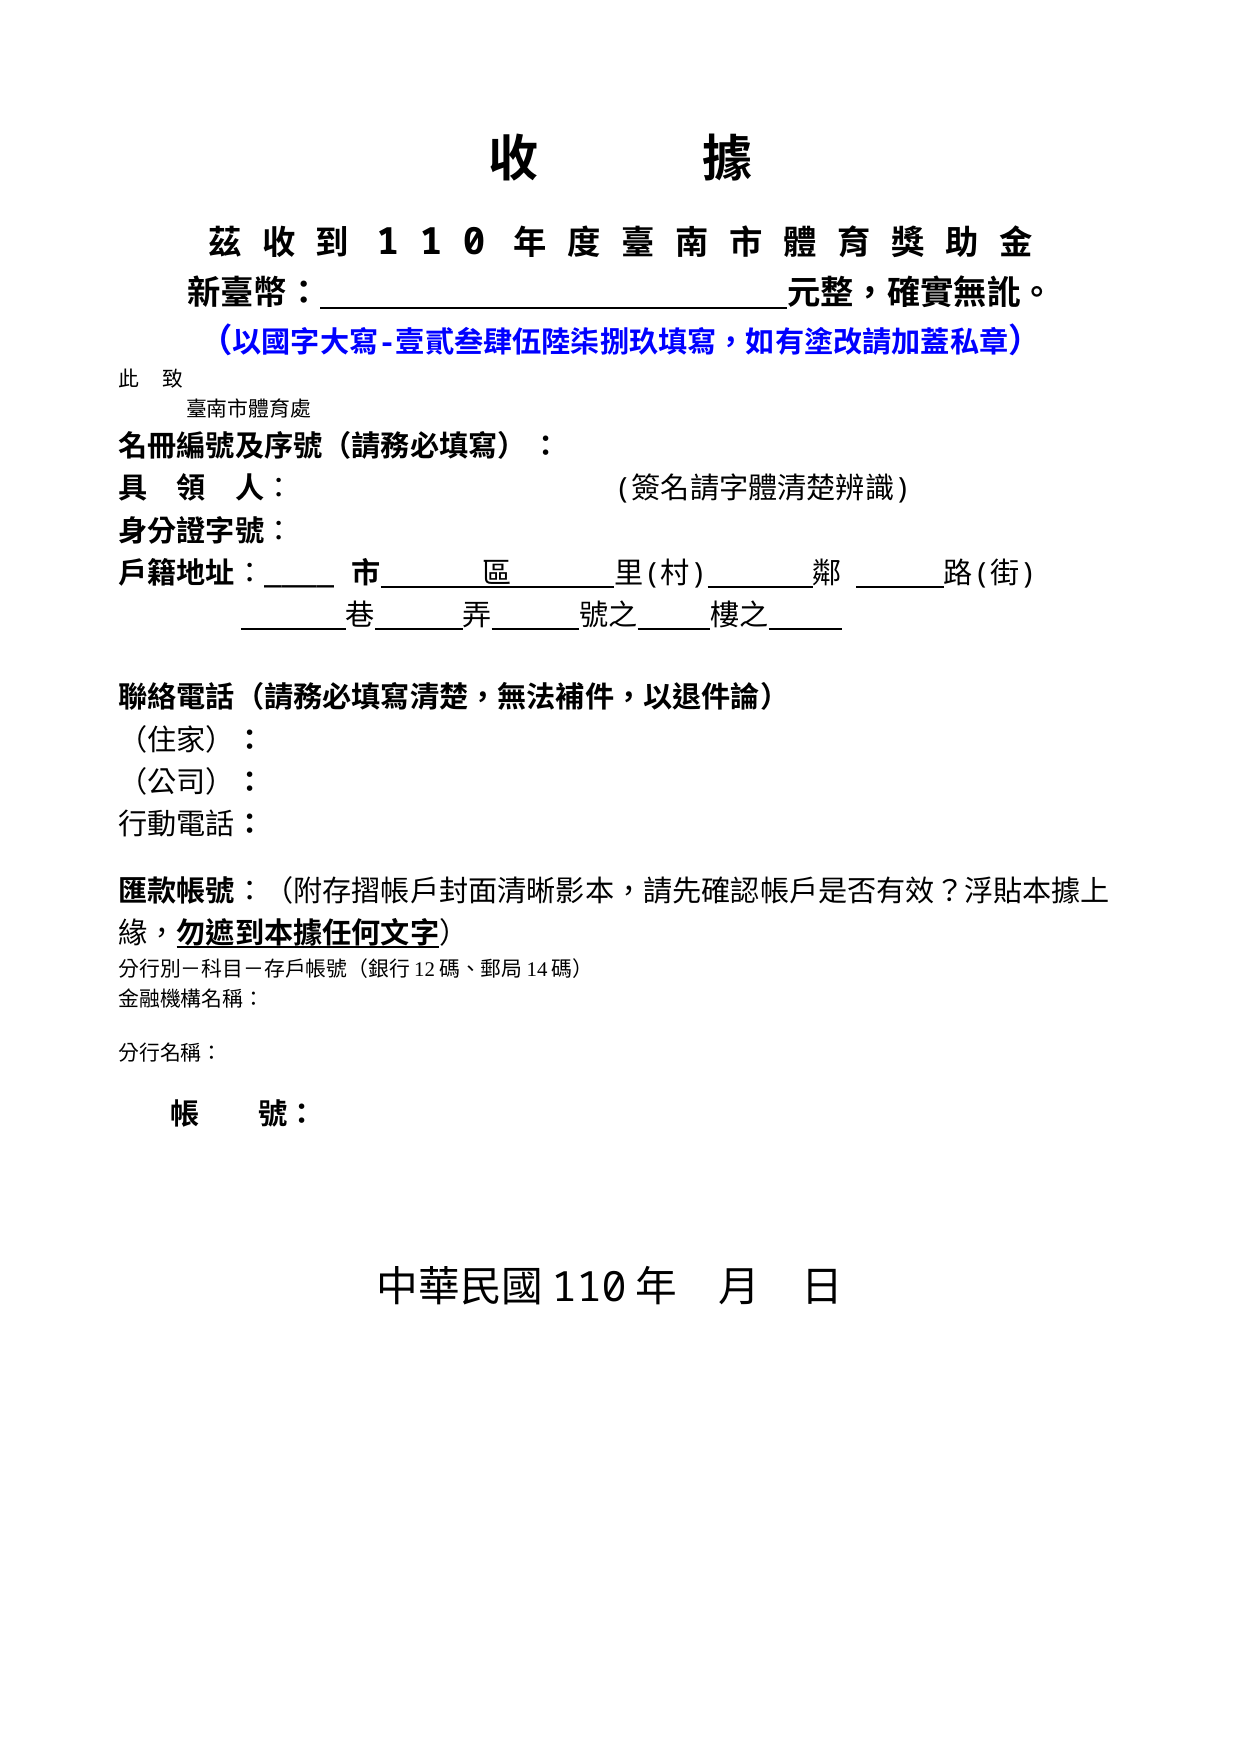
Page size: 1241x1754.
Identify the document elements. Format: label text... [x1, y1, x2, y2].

text （住家）： （公司）： 行動電話： [118, 716, 1122, 843]
text 戶籍地址：____ 市 區 里(村) 鄰 路(街) [118, 549, 1122, 592]
text 此 致 [118, 362, 1122, 392]
text 茲收到110年度臺南市體育獎助金 [118, 214, 1122, 266]
text 新臺幣： 元整，確實無訛。 （以國字大寫-壹貳叁肆伍陸柒捌玖填寫，如有塗改請加蓋私章） [118, 266, 1122, 362]
text 金融機構名稱： [118, 982, 1122, 1012]
text 名冊編號及序號（請務必填寫） ： [118, 422, 1122, 465]
text 分行別－科目－存戶帳號（銀行12碼、郵局14碼） [118, 952, 1122, 982]
text 中華民國110年 月 日 [118, 1253, 1122, 1314]
text 身分證字號： [118, 507, 1122, 549]
text 巷 弄 號之 樓之 [118, 592, 1122, 634]
text 收 據 [118, 118, 1122, 191]
text 分行名稱： [118, 1036, 1122, 1066]
text 聯絡電話（請務必填寫清楚，無法補件，以退件論） [118, 634, 1122, 716]
text 臺南市體育處 [118, 392, 1122, 422]
text 帳 號： [118, 1091, 1122, 1133]
text 匯款帳號：（附存摺帳戶封面清晰影本，請先確認帳戶是否有效？浮貼本據上緣，勿遮到本據任何文字） [118, 867, 1122, 952]
text 具 領 人： (簽名請字體清楚辨識) [118, 465, 1122, 507]
